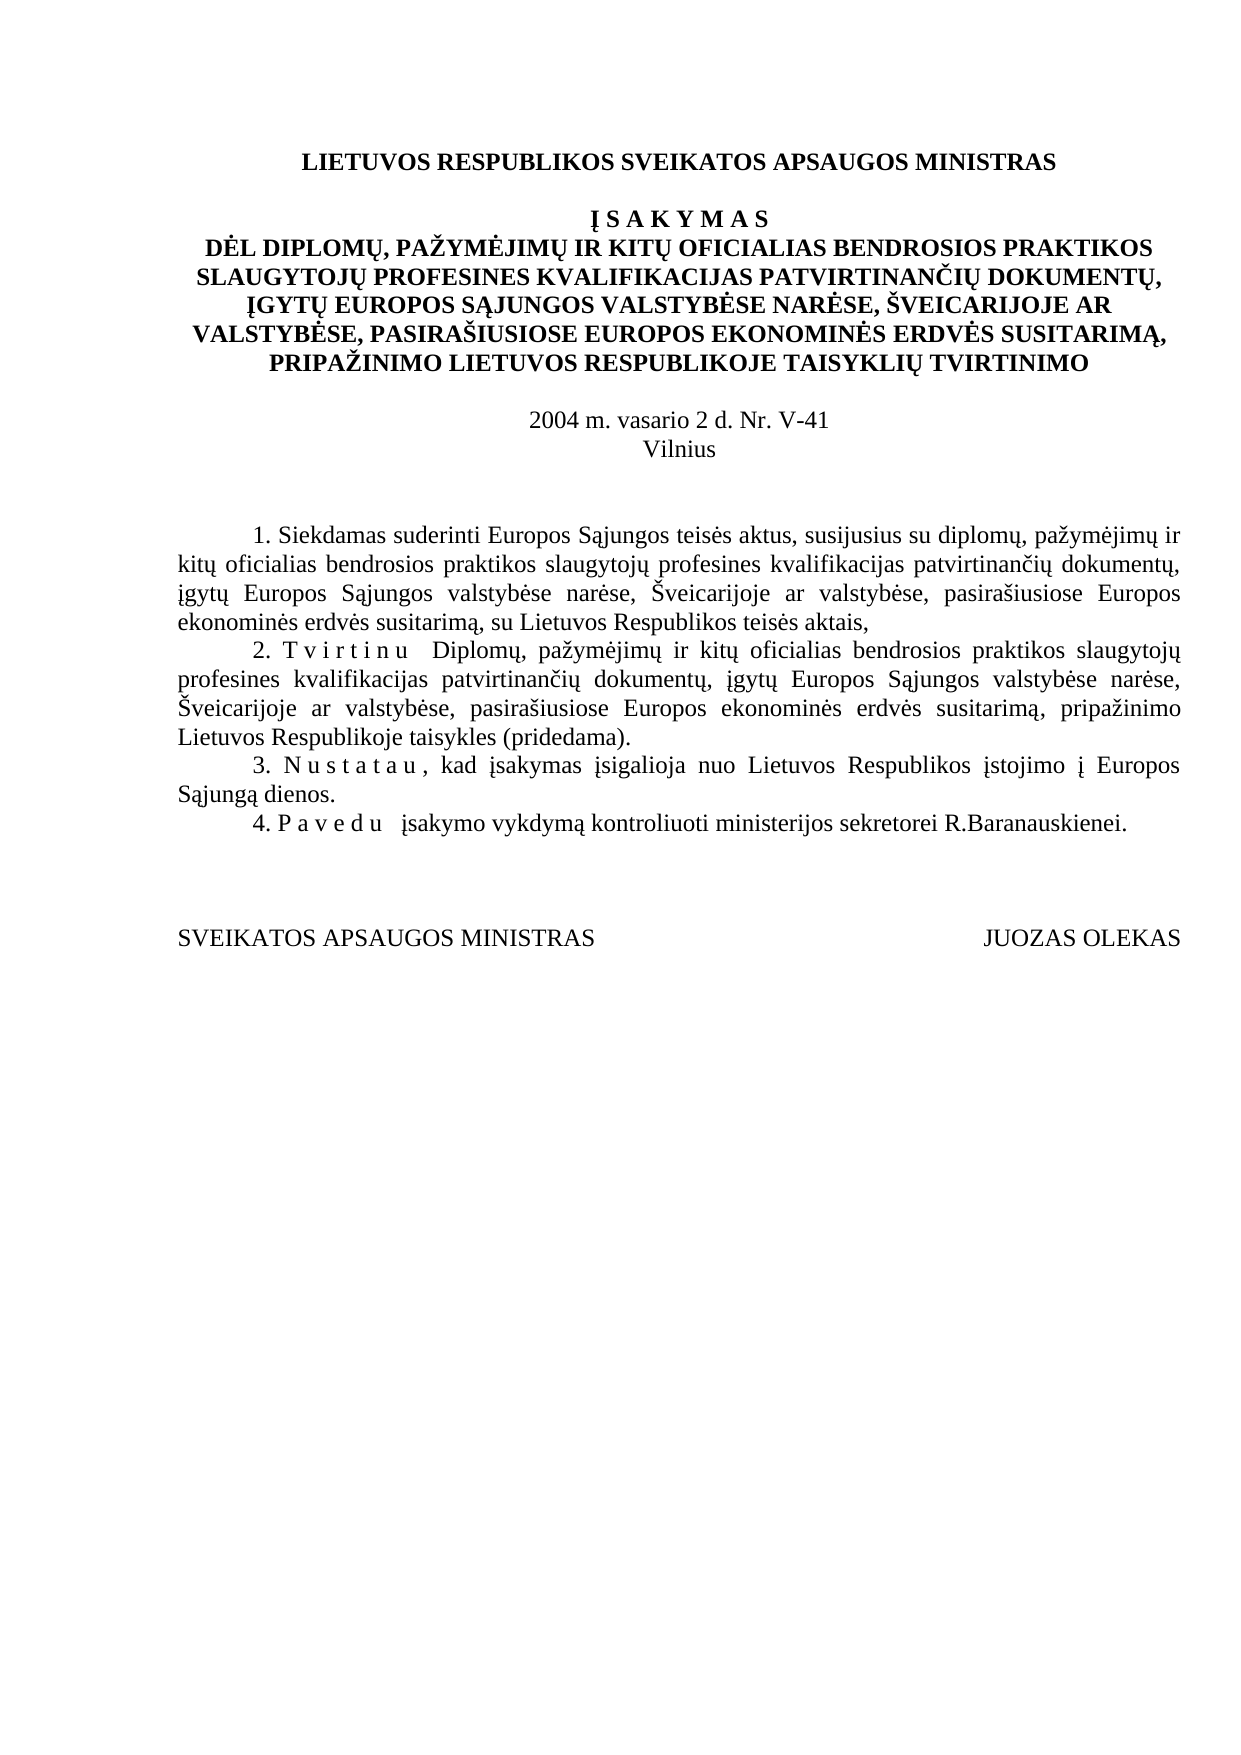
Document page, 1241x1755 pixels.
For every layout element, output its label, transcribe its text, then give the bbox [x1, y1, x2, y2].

text 4. Pavedu įsakymo vykdymą kontroliuoti ministerijos sekretorei R.Baranauskienei. [177, 808, 1181, 837]
text ĮSAKYMAS [177, 204, 1181, 233]
text 2. Tvirtinu Diplomų, pažymėjimų ir kitų oficialias bendrosios praktikos slaugytojų profesines kvalifikacijas patvirtinančių dokumentų, įgytų Europos Sąjungos valstybėse narėse, Šveicarijoje ar valstybėse, pasirašiusiose Europos ekonominės erdvės susitarimą, pripažinimo Lietuvos Respublikoje taisykles (pridedama). [177, 636, 1181, 751]
text 2004 m. vasario 2 d. Nr. V-41 [177, 406, 1181, 434]
text LIETUVOS RESPUBLIKOS SVEIKATOS APSAUGOS MINISTRAS [177, 147, 1181, 176]
text 3. Nustatau, kad įsakymas įsigalioja nuo Lietuvos Respublikos įstojimo į Europos Sąjungą dienos. [177, 751, 1181, 808]
text SVEIKATOS APSAUGOS MINISTRAS JUOZAS OLEKAS [177, 923, 1181, 952]
text DĖL diplomų, pažymėjimų ir kitų oficialiAS BENDROSIOS PRAKTIKOS SLAUGYTOJŲ PROFESINES kvalifikacijAS patvirtinančių dokumentų, įgytų europos sąjungos valstybėSe NARĖSE, ŠVEICARIJOJE AR valstybėSe, pasirašiusioSe EUROPOS EKONOMINĖS ERDVĖS suSITARIMĄ, pripažinimo Lietuvos Respublikoje TAISYKLIų TVIRTINIMO [177, 233, 1181, 377]
text 1. Siekdamas suderinti Europos Sąjungos teisės aktus, susijusius su diplomų, pažymėjimų ir kitų oficialias bendrosios praktikos slaugytojų profesines kvalifikacijas patvirtinančių dokumentų, įgytų Europos Sąjungos valstybėse narėse, Šveicarijoje ar valstybėse, pasirašiusiose Europos ekonominės erdvės susitarimą, su Lietuvos Respublikos teisės aktais, [177, 521, 1181, 636]
text Vilnius [177, 434, 1181, 463]
